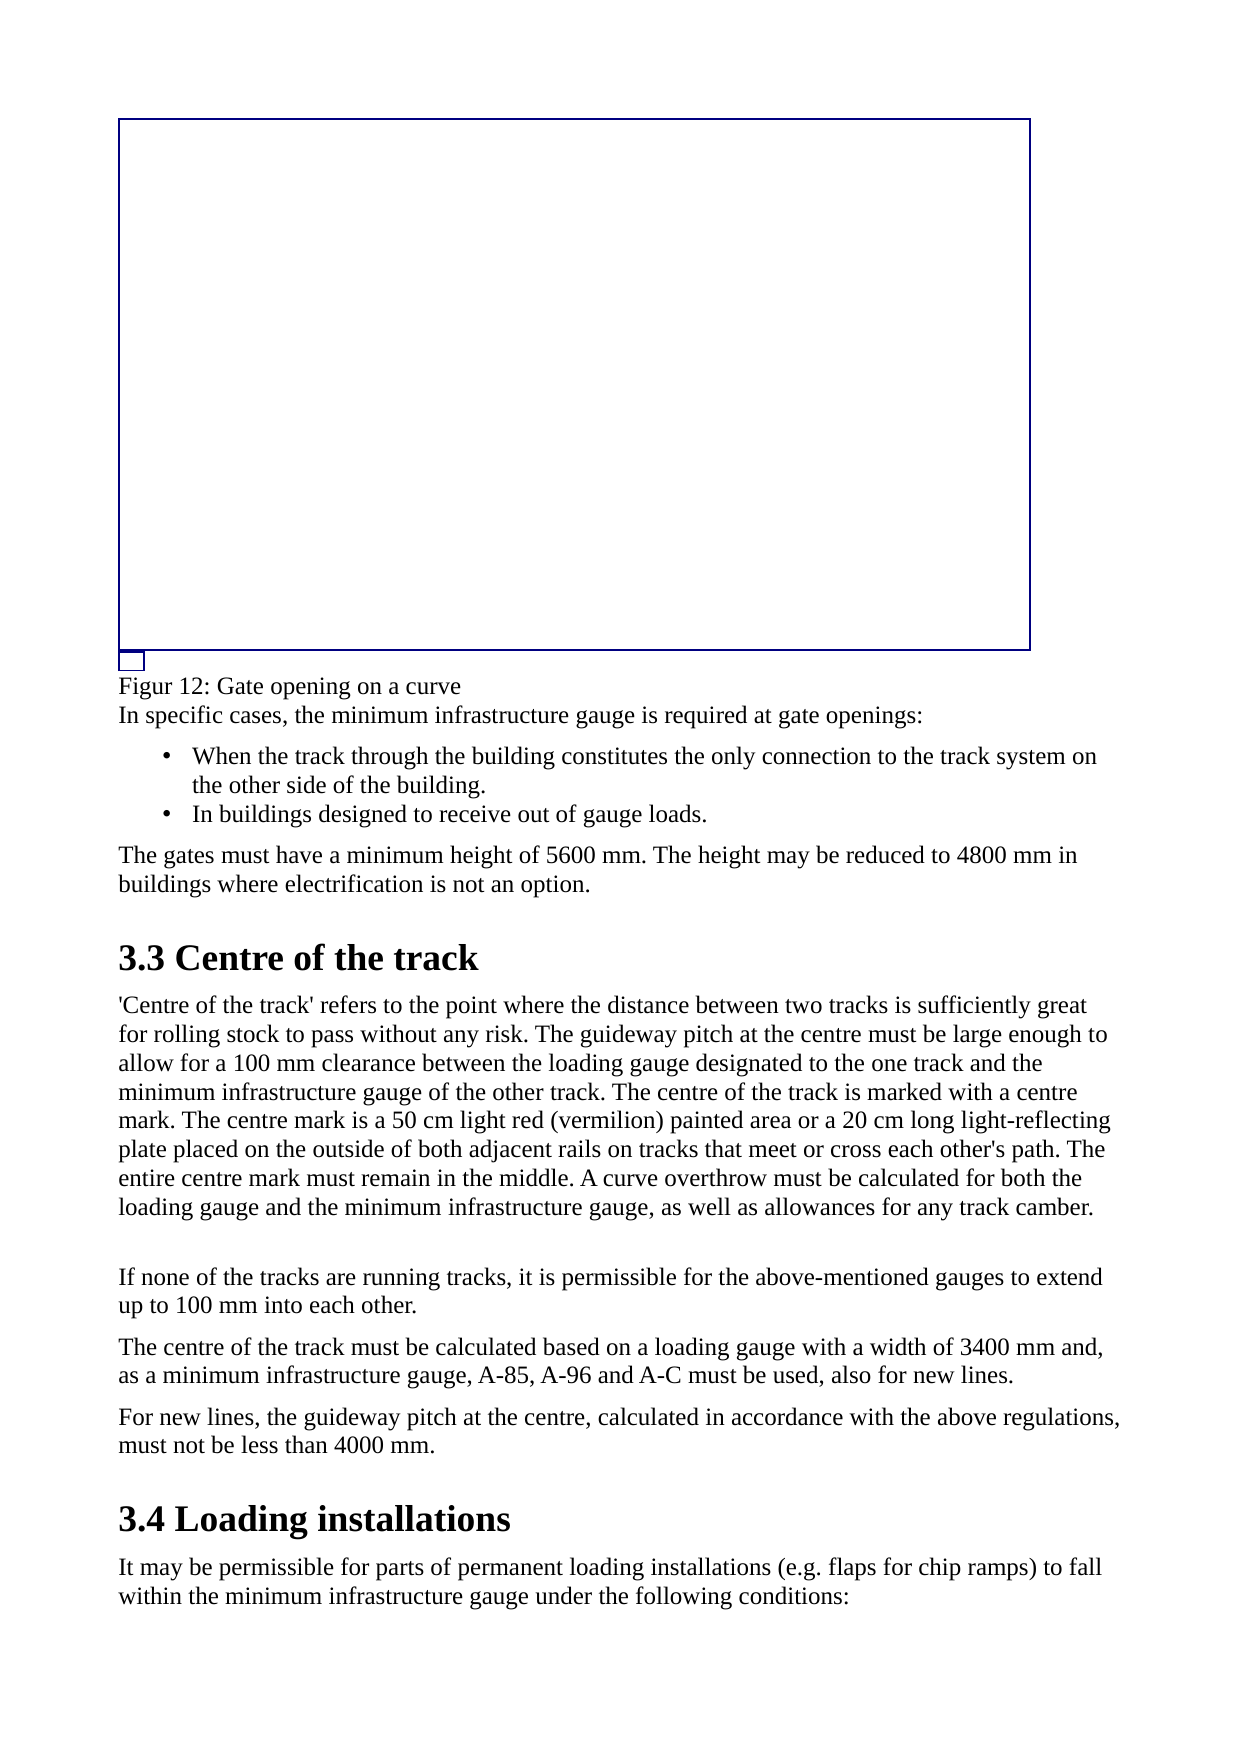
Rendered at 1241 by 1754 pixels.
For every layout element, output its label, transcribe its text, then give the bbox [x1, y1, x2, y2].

text The centre of the track must be calculated based on a loading gauge with a width of 3400 mm and, as a minimum infrastructure gauge, A-85, A-96 and A-C must be used, also for new lines. [118, 1332, 1122, 1389]
text It may be permissible for parts of permanent loading installations (e.g. flaps for chip ramps) to fall within the minimum infrastructure gauge under the following conditions: [118, 1552, 1122, 1610]
subtitle 3.3 Centre of the track [118, 935, 1122, 978]
text 'Centre of the track' refers to the point where the distance between two tracks is sufficiently great for rolling stock to pass without any risk. The guideway pitch at the centre must be large enough to allow for a 100 mm clearance between the loading gauge designated to the one track and the minimum infrastructure gauge of the other track. The centre of the track is marked with a centre mark. The centre mark is a 50 cm light red (vermilion) painted area or a 20 cm long light-reflecting plate placed on the outside of both adjacent rails on tracks that meet or cross each other's path. The entire centre mark must remain in the middle. A curve overthrow must be calculated for both the loading gauge and the minimum infrastructure gauge, as well as allowances for any track camber. [118, 991, 1122, 1221]
text In specific cases, the minimum infrastructure gauge is required at gate openings: [118, 700, 1122, 729]
subtitle 3.4 Loading installations [118, 1497, 1122, 1540]
list When the track through the building constitutes the only connection to the track system on the other side of the building. [162, 741, 1122, 799]
text The gates must have a minimum height of 5600 mm. The height may be reduced to 4800 mm in buildings where electrification is not an option. [118, 840, 1122, 897]
text For new lines, the guideway pitch at the centre, calculated in accordance with the above regulations, must not be less than 4000 mm. [118, 1402, 1122, 1459]
list In buildings designed to receive out of gauge loads. [162, 799, 1122, 827]
text If none of the tracks are running tracks, it is permissible for the above-mentioned gauges to extend up to 100 mm into each other. [118, 1233, 1122, 1319]
text Figur 12: Gate opening on a curve [118, 671, 1122, 700]
